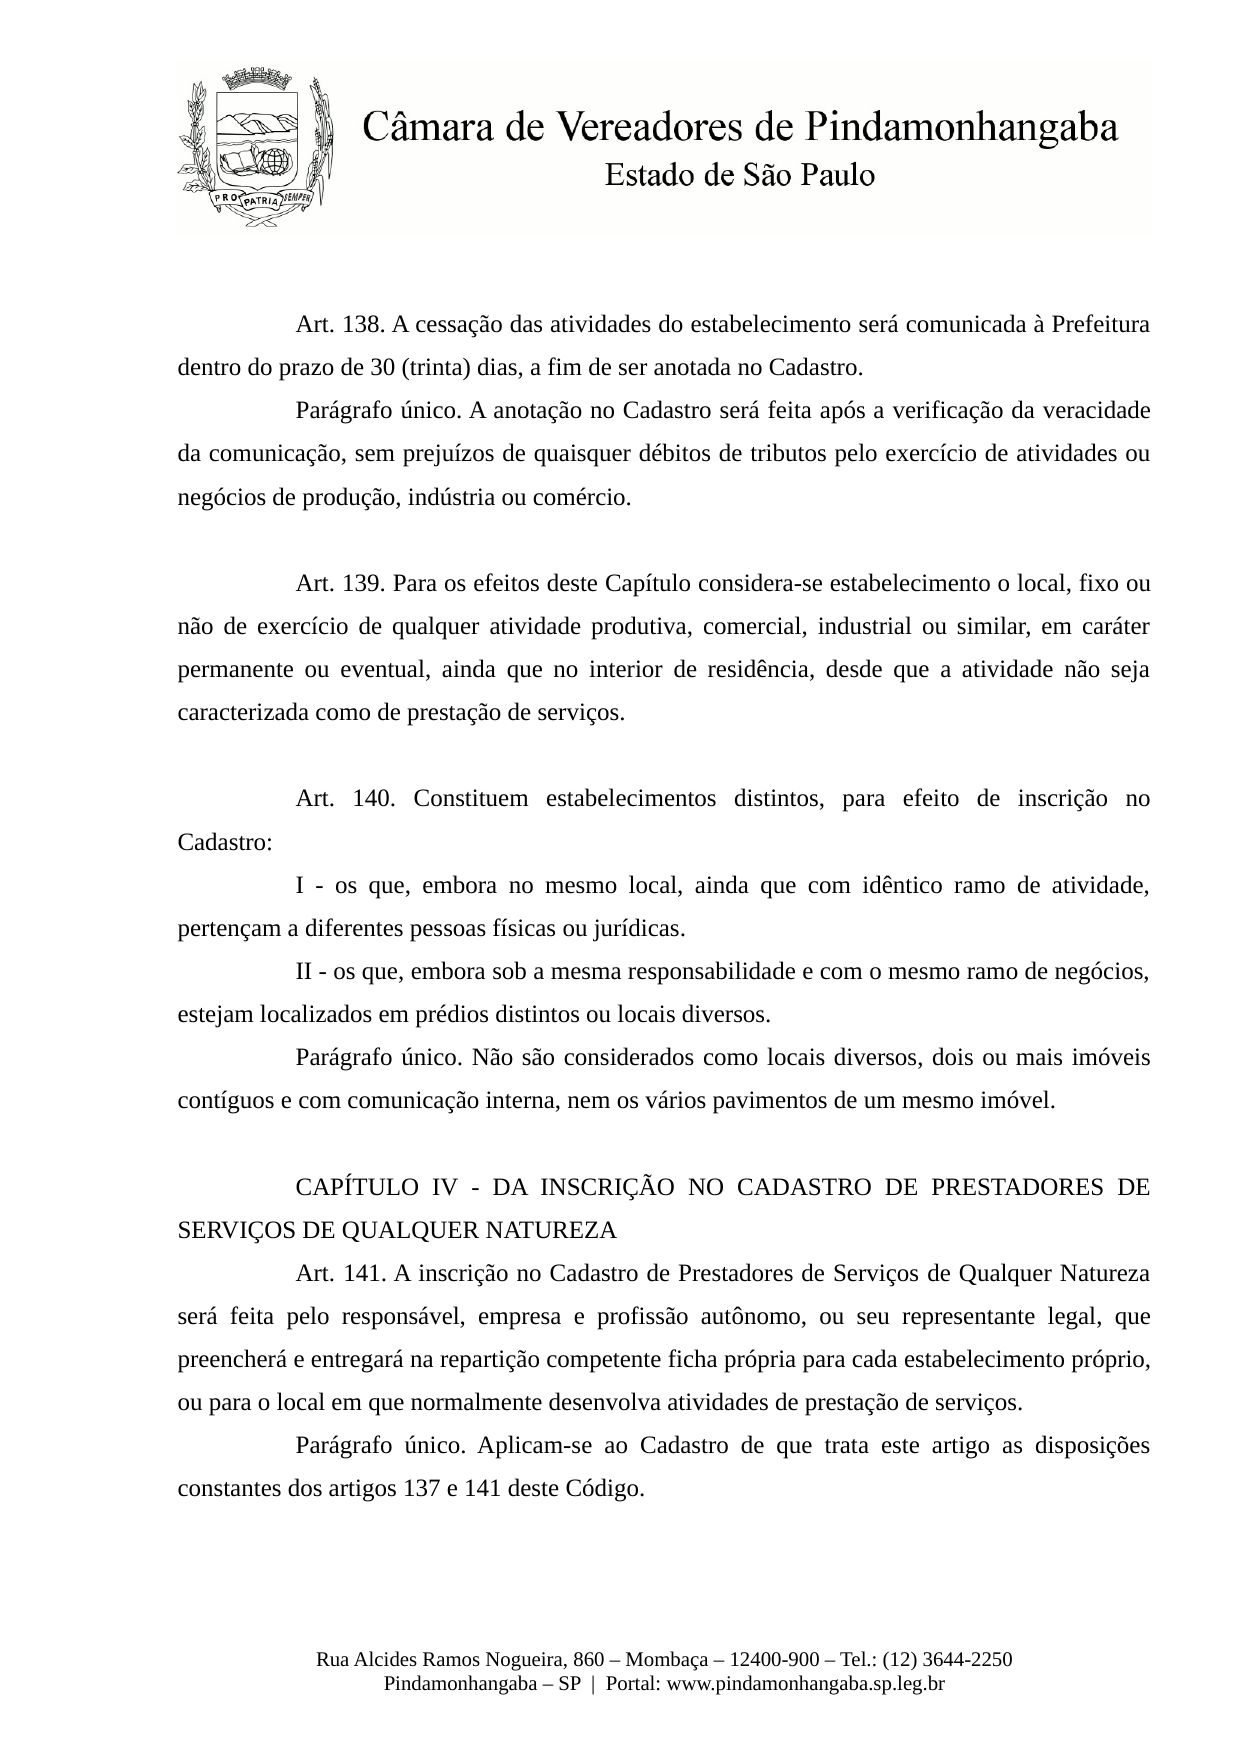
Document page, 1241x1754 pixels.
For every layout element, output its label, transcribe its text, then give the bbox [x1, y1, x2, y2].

text I - os que, embora no mesmo local, ainda que com idêntico ramo de atividade, pertençam a diferentes pessoas físicas ou jurídicas. [177, 870, 1152, 942]
text Art. 139. Para os efeitos deste Capítulo considera-se estabelecimento o local, fixo ou não de exercício de qualquer atividade produtiva, comercial, industrial ou similar, em caráter permanente ou eventual, ainda que no interior de residência, desde que a atividade não seja caracterizada como de prestação de serviços. [177, 568, 1152, 726]
picture [177, 59, 1152, 236]
text II - os que, embora sob a mesma responsabilidade e com o mesmo ramo de negócios, estejam localizados em prédios distintos ou locais diversos. [177, 956, 1152, 1028]
text Art. 138. A cessação das atividades do estabelecimento será comunicada à Prefeitura dentro do prazo de 30 (trinta) dias, a fim de ser anotada no Cadastro. [177, 309, 1152, 381]
text Parágrafo único. A anotação no Cadastro será feita após a verificação da veracidade da comunicação, sem prejuízos de quaisquer débitos de tributos pelo exercício de atividades ou negócios de produção, indústria ou comércio. [177, 395, 1152, 510]
text Parágrafo único. Não são considerados como locais diversos, dois ou mais imóveis contíguos e com comunicação interna, nem os vários pavimentos de um mesmo imóvel. [177, 1042, 1152, 1114]
text Art. 140. Constituem estabelecimentos distintos, para efeito de inscrição no Cadastro: [177, 783, 1152, 855]
text Parágrafo único. Aplicam-se ao Cadastro de que trata este artigo as disposições constantes dos artigos 137 e 141 deste Código. [177, 1430, 1152, 1502]
text CAPÍTULO IV - DA INSCRIÇÃO NO CADASTRO DE PRESTADORES DE SERVIÇOS DE QUALQUER NATUREZA [177, 1172, 1152, 1243]
text Art. 141. A inscrição no Cadastro de Prestadores de Serviços de Qualquer Natureza será feita pelo responsável, empresa e profissão autônomo, ou seu representante legal, que preencherá e entregará na repartição competente ficha própria para cada estabelecimento próprio, ou para o local em que normalmente desenvolva atividades de prestação de serviços. [177, 1258, 1152, 1416]
